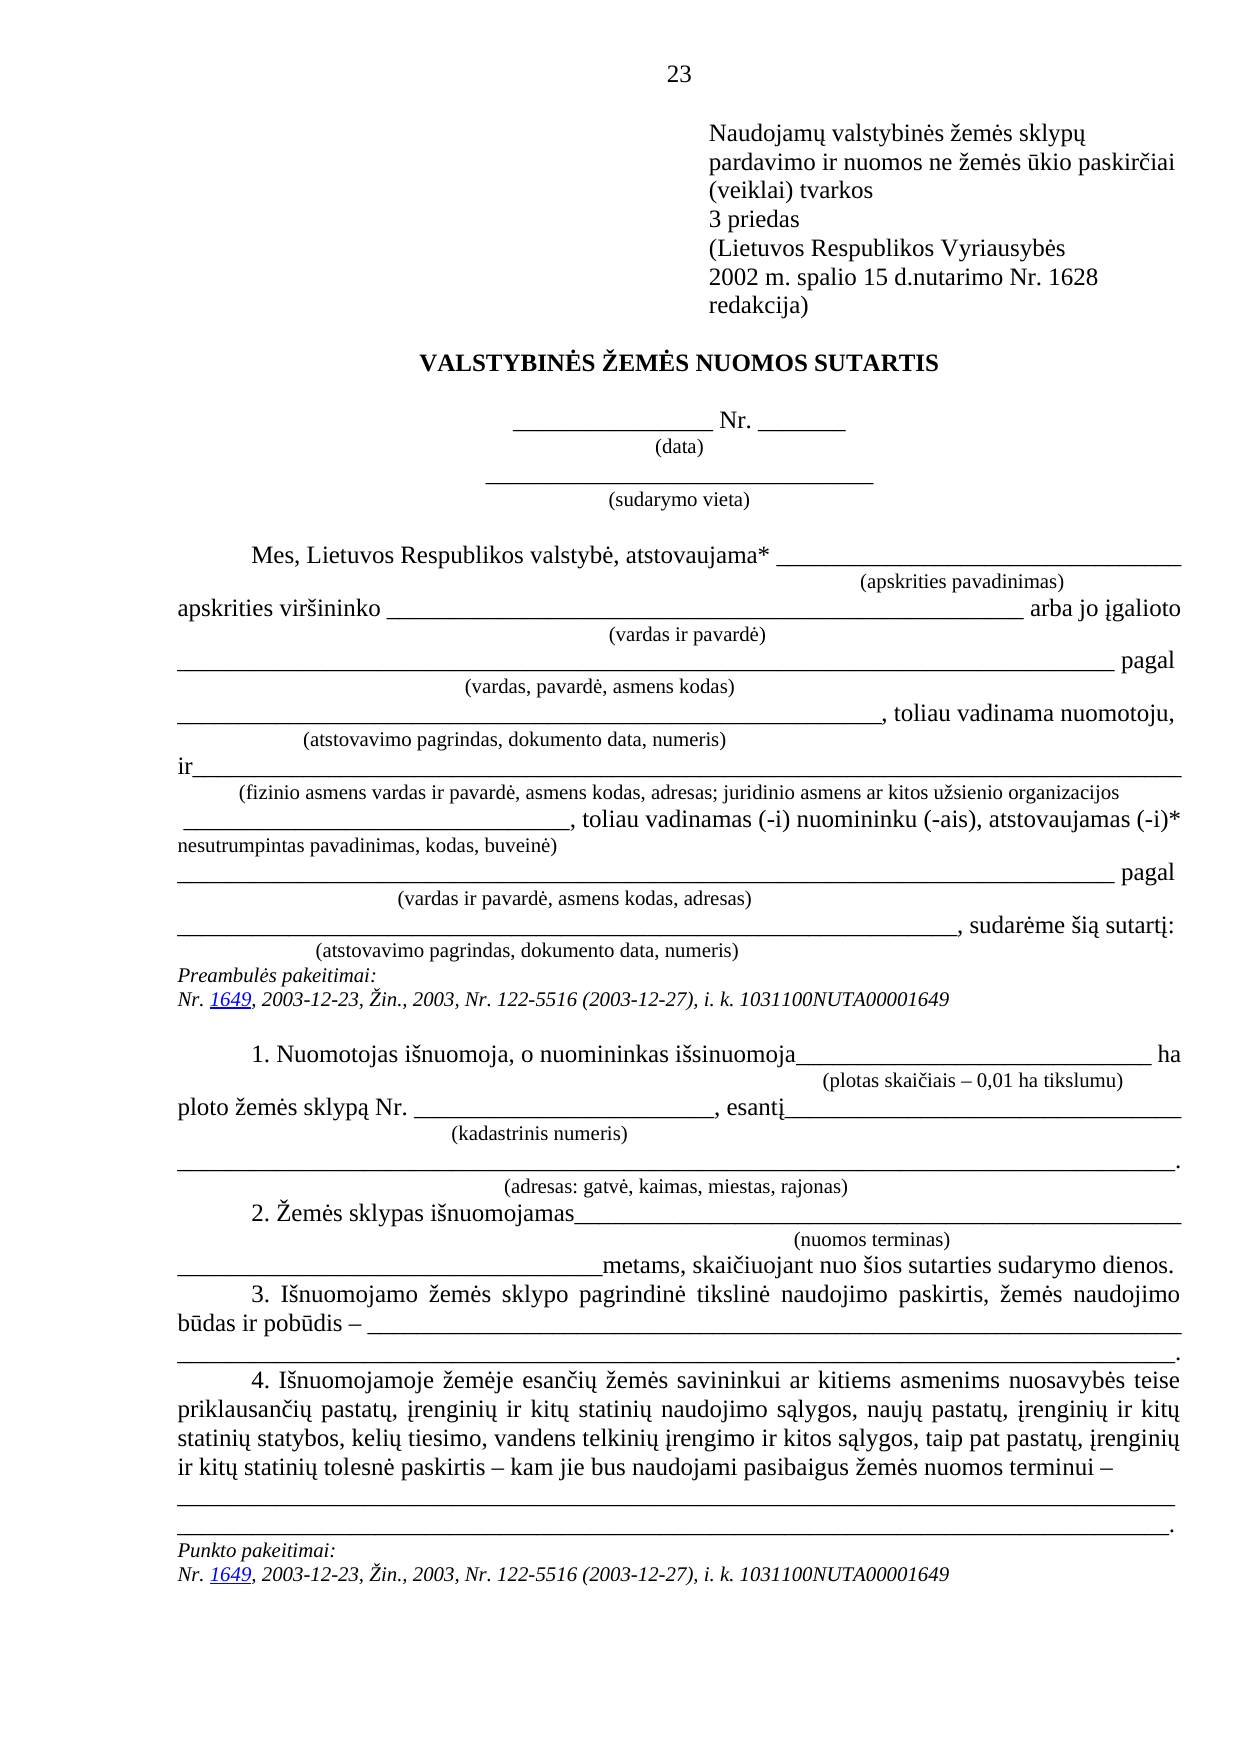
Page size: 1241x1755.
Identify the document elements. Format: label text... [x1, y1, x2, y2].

text apskrities viršininko arba jo įgalioto [177, 593, 1181, 622]
text (nuomos terminas) [177, 1227, 1181, 1251]
text Punkto pakeitimai: [177, 1538, 1181, 1562]
text Mes, Lietuvos Respublikos valstybė, atstovaujama* [177, 540, 1181, 569]
text (data) [177, 434, 1181, 458]
text . [177, 1145, 1181, 1174]
text ploto žemės sklypą Nr. ________________________, esantį [177, 1092, 1181, 1121]
text (apskrities pavadinimas) [177, 569, 1181, 593]
text pardavimo ir nuomos ne žemės ūkio paskirčiai [177, 147, 1181, 176]
text 3 priedas [177, 204, 1181, 233]
text Preambulės pakeitimai: [177, 962, 1181, 987]
text (vardas ir pavardė) [177, 622, 1181, 646]
text (adresas: gatvė, kaimas, miestas, rajonas) [177, 1174, 1181, 1198]
text __________________________________metams, skaičiuojant nuo šios sutarties sudarymo dienos. [177, 1251, 1181, 1279]
text 3. Išnuomojamo žemės sklypo pagrindinė tikslinė naudojimo paskirtis, žemės naudojimo būdas ir pobūdis – [177, 1279, 1181, 1337]
text Naudojamų valstybinės žemės sklypų [709, 118, 1181, 147]
text pagal [177, 857, 1181, 886]
text ________________ Nr. _______ [177, 406, 1181, 434]
text (atstovavimo pagrindas, dokumento data, numeris) [177, 938, 1181, 962]
text (plotas skaičiais – 0,01 ha tikslumu) [177, 1068, 1181, 1092]
text 2002 m. spalio 15 d.nutarimo Nr. 1628 [177, 262, 1181, 291]
text (veiklai) tvarkos [177, 176, 1181, 204]
text (vardas ir pavardė, asmens kodas, adresas) [177, 886, 1181, 910]
text , toliau vadinamas (-i) nuomininku (-ais), atstovaujamas (-i)* [177, 804, 1181, 833]
text 2. Žemės sklypas išnuomojamas [177, 1198, 1181, 1227]
text (sudarymo vieta) [177, 487, 1181, 511]
text VALSTYBINĖS ŽEMĖS NUOMOS SUTARTIS [177, 348, 1181, 377]
text redakcija) [177, 291, 1181, 319]
text . [177, 1509, 1181, 1538]
text , toliau vadinama nuomotoju, [177, 698, 1181, 727]
text 4. Išnuomojamoje žemėje esančių žemės savininkui ar kitiems asmenims nuosavybės teise priklausančių pastatų, įrenginių ir kitų statinių naudojimo sąlygos, naujų pastatų, įrenginių ir kitų statinių statybos, kelių tiesimo, vandens telkinių įrengimo ir kitos sąlygos, taip pat pastatų, įrenginių ir kitų statinių tolesnė paskirtis – kam jie bus naudojami pasibaigus žemės nuomos terminui – [177, 1366, 1181, 1481]
text . [177, 1337, 1181, 1366]
text Nr. 1649, 2003-12-23, Žin., 2003, Nr. 122-5516 (2003-12-27), i. k. 1031100NUTA00001649 [177, 1562, 1181, 1586]
text (fizinio asmens vardas ir pavardė, asmens kodas, adresas; juridinio asmens ar kitos užsienio organizacijos [177, 780, 1181, 804]
text _______________________________ [177, 458, 1181, 487]
text (kadastrinis numeris) [177, 1121, 1181, 1145]
text 1. Nuomotojas išnuomoja, o nuomininkas išsinuomoja ha [177, 1039, 1181, 1068]
text (atstovavimo pagrindas, dokumento data, numeris) [177, 727, 1181, 751]
text pagal [177, 646, 1181, 674]
text , sudarėme šią sutartį: [177, 910, 1181, 938]
text nesutrumpintas pavadinimas, kodas, buveinė) [177, 833, 1181, 857]
text ir [177, 751, 1181, 780]
text Nr. 1649, 2003-12-23, Žin., 2003, Nr. 122-5516 (2003-12-27), i. k. 1031100NUTA00001649 [177, 987, 1181, 1011]
text (Lietuvos Respublikos Vyriausybės [177, 233, 1181, 262]
text (vardas, pavardė, asmens kodas) [177, 674, 1181, 698]
